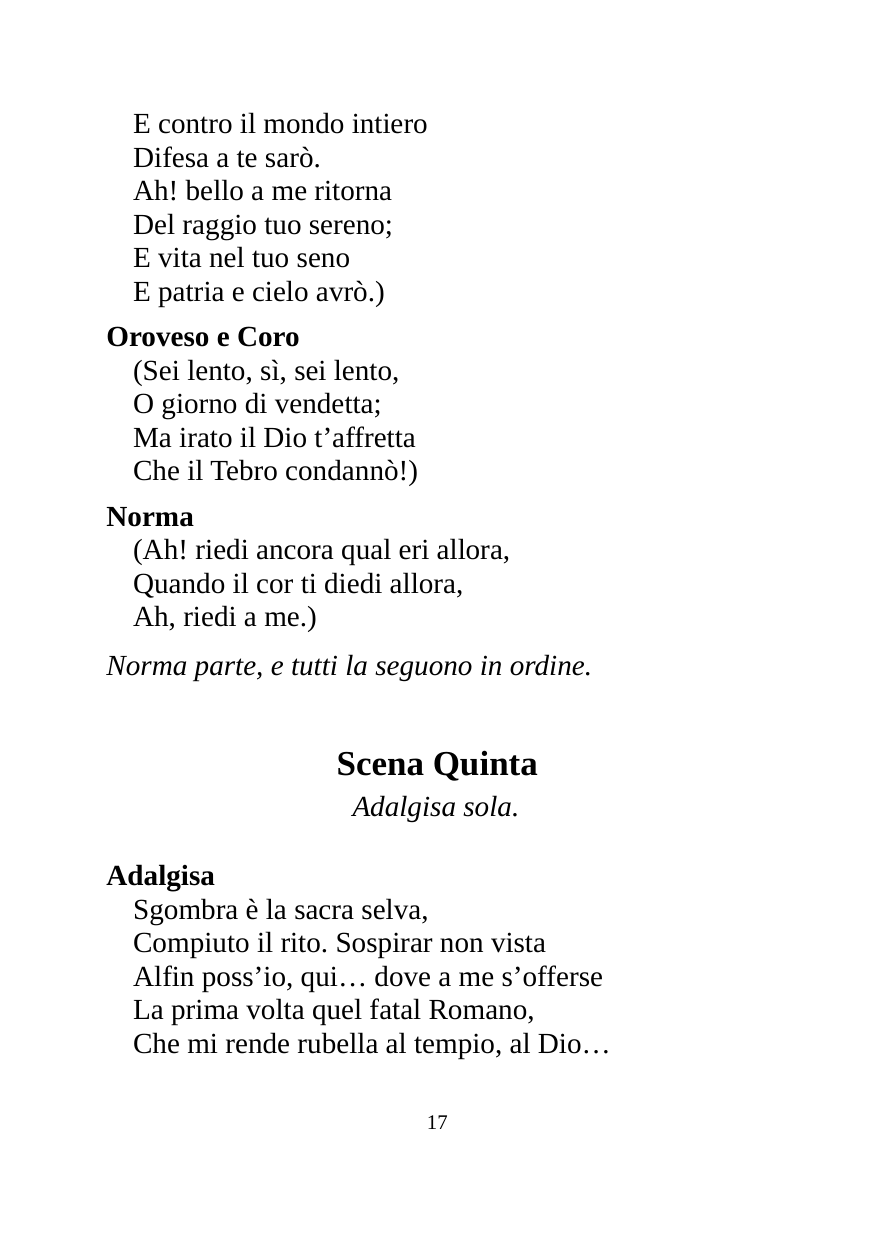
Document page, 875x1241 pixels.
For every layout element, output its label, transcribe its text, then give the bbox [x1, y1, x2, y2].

text Adalgisa [106, 858, 768, 892]
text Oroveso e Coro [106, 319, 768, 353]
text (Sei lento, sì, sei lento, O giorno di vendetta; Ma irato il Dio t’affretta Che il Tebro condannò!) [133, 353, 768, 487]
text Sgombra è la sacra selva, Compiuto il rito. Sospirar non vista Alfin poss’io, qui… dove a me s’offerse La prima volta quel fatal Romano, Che mi rende rubella al tempio, al Dio… [133, 892, 768, 1059]
text (Ah! riedi ancora qual eri allora, Quando il cor ti diedi allora, Ah, riedi a me.) [133, 532, 768, 633]
subtitle Scena Quinta [106, 743, 768, 783]
text Norma parte, e tutti la seguono in ordine. [106, 648, 768, 681]
text Adalgisa sola. [106, 789, 768, 823]
text Norma [106, 499, 768, 532]
text E contro il mondo intiero Difesa a te sarò. Ah! bello a me ritorna Del raggio tuo sereno; E vita nel tuo seno E patria e cielo avrò.) [133, 106, 768, 307]
